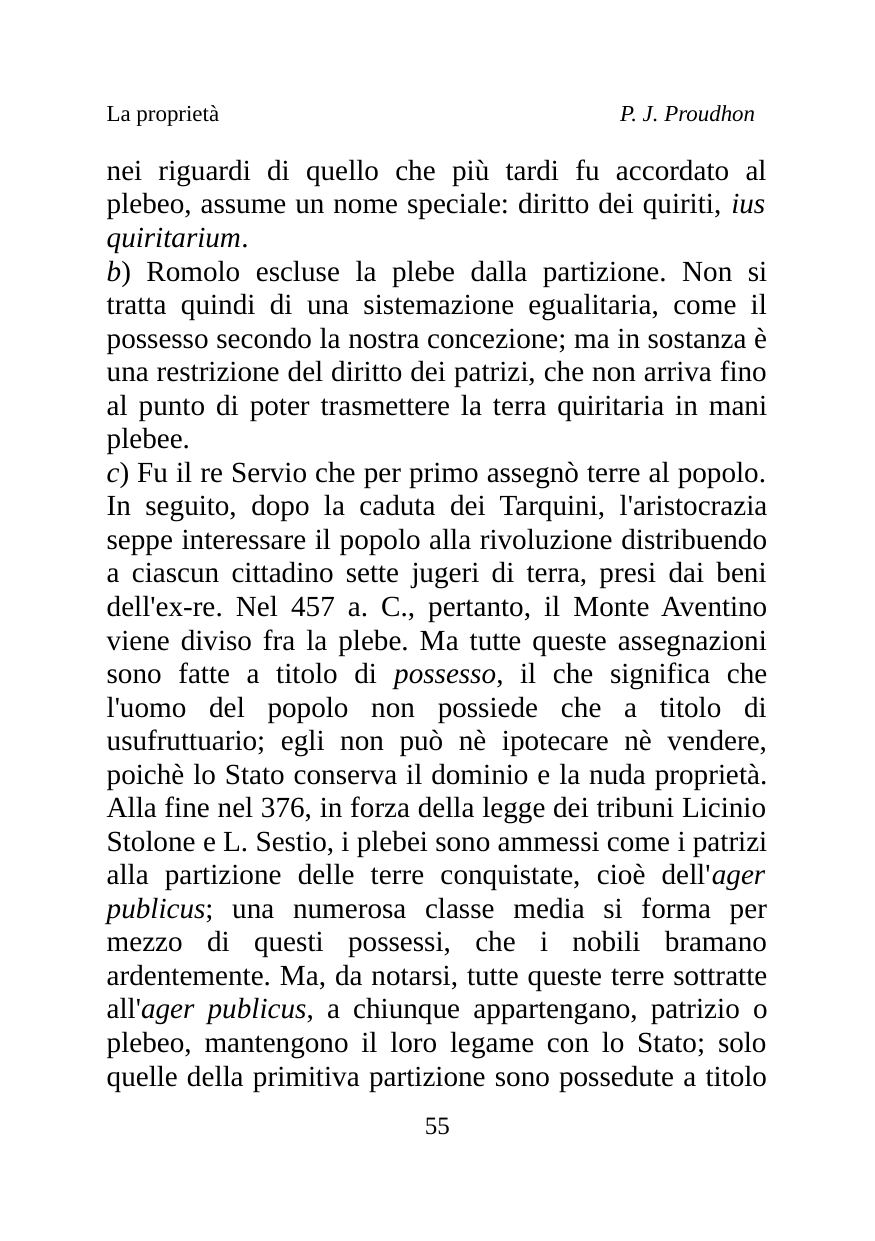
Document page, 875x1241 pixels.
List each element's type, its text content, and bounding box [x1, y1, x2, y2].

text b) Romolo escluse la plebe dalla partizione. Non si tratta quindi di una sistemazione egualitaria, come il possesso secondo la nostra concezione; ma in sostanza è una restrizione del diritto dei patrizi, che non arriva fino al punto di poter trasmettere la terra quiritaria in mani plebee. [106, 254, 768, 455]
text nei riguardi di quello che più tardi fu accordato al plebeo, assume un nome speciale: diritto dei quiriti, ius quiritarium. [106, 153, 768, 254]
text c) Fu il re Servio che per primo assegnò terre al popolo. In seguito, dopo la caduta dei Tarquini, l'aristocrazia seppe interessare il popolo alla rivoluzione distribuendo a ciascun cittadino sette jugeri di terra, presi dai beni dell'ex-re. Nel 457 a. C., pertanto, il Monte Aventino viene diviso fra la plebe. Ma tutte queste assegnazioni sono fatte a titolo di possesso, il che significa che l'uomo del popolo non possiede che a titolo di usufruttuario; egli non può nè ipotecare nè vendere, poichè lo Stato conserva il dominio e la nuda proprietà. Alla fine nel 376, in forza della legge dei tribuni Licinio Stolone e L. Sestio, i plebei sono ammessi come i patrizi alla partizione delle terre conquistate, cioè dell'ager publicus; una numerosa classe media si forma per mezzo di questi possessi, che i nobili bramano ardentemente. Ma, da notarsi, tutte queste terre sottratte all'ager publicus, a chiunque appartengano, patrizio o plebeo, mantengono il loro legame con lo Stato; solo quelle della primitiva partizione sono possedute a titolo [106, 455, 768, 1092]
